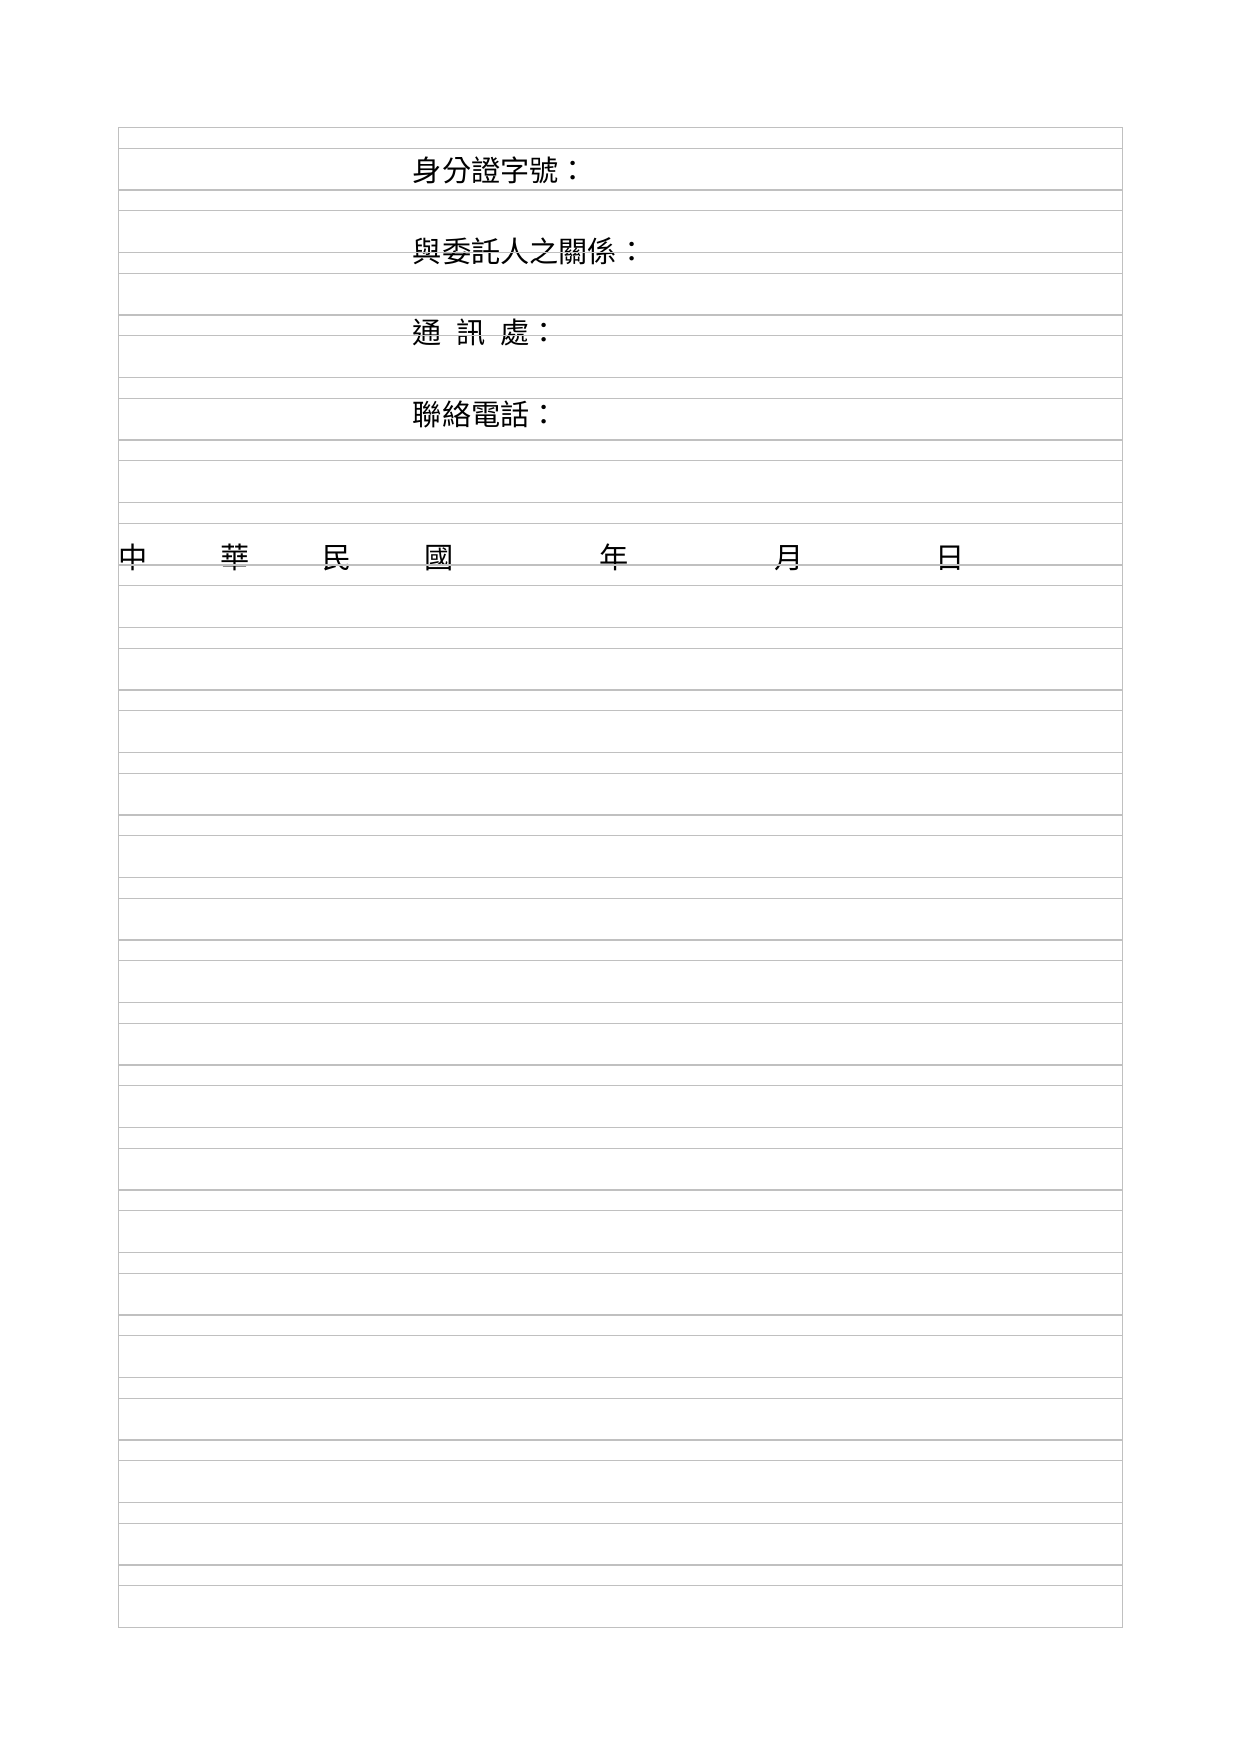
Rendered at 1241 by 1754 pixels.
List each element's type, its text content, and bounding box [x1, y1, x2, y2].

text [413, 371, 1122, 377]
text 中 華 民 國 年 月 日 [119, 566, 1122, 577]
text 通 訊 處： [413, 316, 1122, 335]
text 中 華 民 國 年 月 日 [429, 547, 449, 564]
text 與委託人之關係： [413, 253, 1122, 271]
text 中 華 民 國 年 月 日 [119, 514, 1122, 523]
text 通 訊 處： [413, 289, 1122, 314]
text 通 訊 處： [413, 336, 1122, 352]
text 聯絡電話： [413, 399, 1122, 433]
text [413, 378, 1122, 398]
text 中 華 民 國 年 月 日 [119, 524, 1122, 564]
text [413, 128, 1122, 148]
text 身分證字號： [413, 149, 1122, 189]
text 與委託人之關係： [413, 211, 1122, 252]
